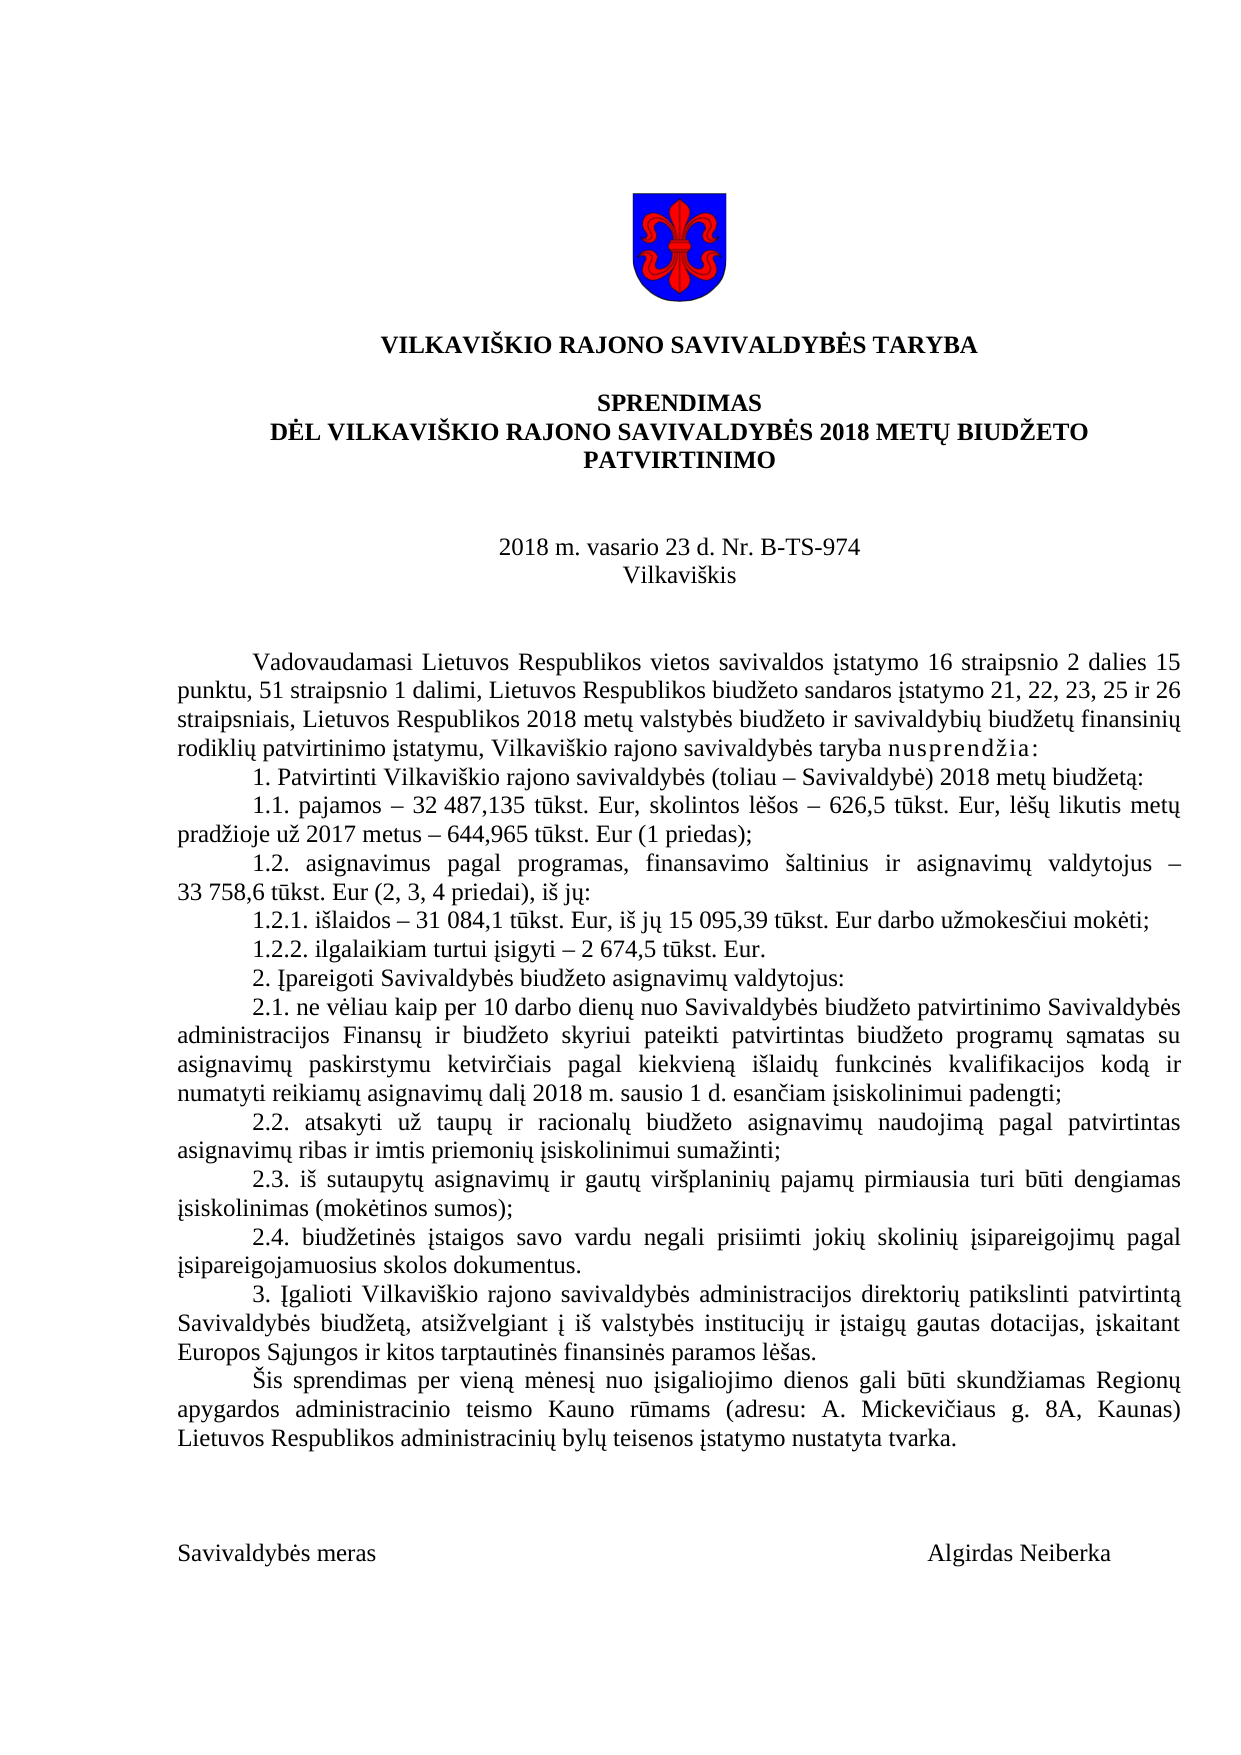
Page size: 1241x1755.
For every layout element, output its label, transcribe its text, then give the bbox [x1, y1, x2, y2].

text 3. Įgalioti Vilkaviškio rajono savivaldybės administracijos direktorių patikslinti patvirtintą Savivaldybės biudžetą, atsižvelgiant į iš valstybės institucijų ir įstaigų gautas dotacijas, įskaitant Europos Sąjungos ir kitos tarptautinės finansinės paramos lėšas. [177, 1279, 1182, 1366]
text 1.2. asignavimus pagal programas, finansavimo šaltinius ir asignavimų valdytojus – 33 758,6 tūkst. Eur (2, 3, 4 priedai), iš jų: [177, 848, 1182, 906]
text SPRENDIMAS [177, 388, 1182, 417]
text Vadovaudamasi Lietuvos Respublikos vietos savivaldos įstatymo 16 straipsnio 2 dalies 15 punktu, 51 straipsnio 1 dalimi, Lietuvos Respublikos biudžeto sandaros įstatymo 21, 22, 23, 25 ir 26 straipsniais, Lietuvos Respublikos 2018 metų valstybės biudžeto ir savivaldybių biudžetų finansinių rodiklių patvirtinimo įstatymu, Vilkaviškio rajono savivaldybės taryba nusprendžia: [177, 647, 1182, 762]
text VILKAVIŠKIO RAJONO SAVIVALDYBĖS TARYBA [177, 331, 1182, 359]
text 2.1. ne vėliau kaip per 10 darbo dienų nuo Savivaldybės biudžeto patvirtinimo Savivaldybės administracijos Finansų ir biudžeto skyriui pateikti patvirtintas biudžeto programų sąmatas su asignavimų paskirstymu ketvirčiais pagal kiekvieną išlaidų funkcinės kvalifikacijos kodą ir numatyti reikiamų asignavimų dalį 2018 m. sausio 1 d. esančiam įsiskolinimui padengti; [177, 992, 1182, 1107]
text 2018 m. vasario 23 d. Nr. B-TS-974 [177, 532, 1182, 561]
text 2. Įpareigoti Savivaldybės biudžeto asignavimų valdytojus: [177, 963, 1182, 992]
text Savivaldybės meras Algirdas Neiberka [177, 1538, 1182, 1567]
text Vilkaviškis [177, 561, 1182, 589]
text Šis sprendimas per vieną mėnesį nuo įsigaliojimo dienos gali būti skundžiamas Regionų apygardos administracinio teismo Kauno rūmams (adresu: A. Mickevičiaus g. 8A, Kaunas) Lietuvos Respublikos administracinių bylų teisenos įstatymo nustatyta tvarka. [177, 1366, 1182, 1452]
text dėl vilkaviškio rajono savivaldybės 2018 metų biudžeto patvirtinimo [177, 417, 1182, 474]
text 1. Patvirtinti Vilkaviškio rajono savivaldybės (toliau – Savivaldybė) 2018 metų biudžetą: [177, 762, 1182, 791]
text 2.3. iš sutaupytų asignavimų ir gautų viršplaninių pajamų pirmiausia turi būti dengiamas įsiskolinimas (mokėtinos sumos); [177, 1164, 1182, 1222]
text 1.2.2. ilgalaikiam turtui įsigyti – 2 674,5 tūkst. Eur. [252, 934, 1182, 963]
text 1.1. pajamos – 32 487,135 tūkst. Eur, skolintos lėšos – 626,5 tūkst. Eur, lėšų likutis metų pradžioje už 2017 metus – 644,965 tūkst. Eur (1 priedas); [177, 791, 1182, 848]
text 2.2. atsakyti už taupų ir racionalų biudžeto asignavimų naudojimą pagal patvirtintas asignavimų ribas ir imtis priemonių įsiskolinimui sumažinti; [177, 1107, 1182, 1164]
text 2.4. biudžetinės įstaigos savo vardu negali prisiimti jokių skolinių įsipareigojimų pagal įsipareigojamuosius skolos dokumentus. [177, 1222, 1182, 1279]
text 1.2.1. išlaidos – 31 084,1 tūkst. Eur, iš jų 15 095,39 tūkst. Eur darbo užmokesčiui mokėti; [252, 906, 1182, 934]
